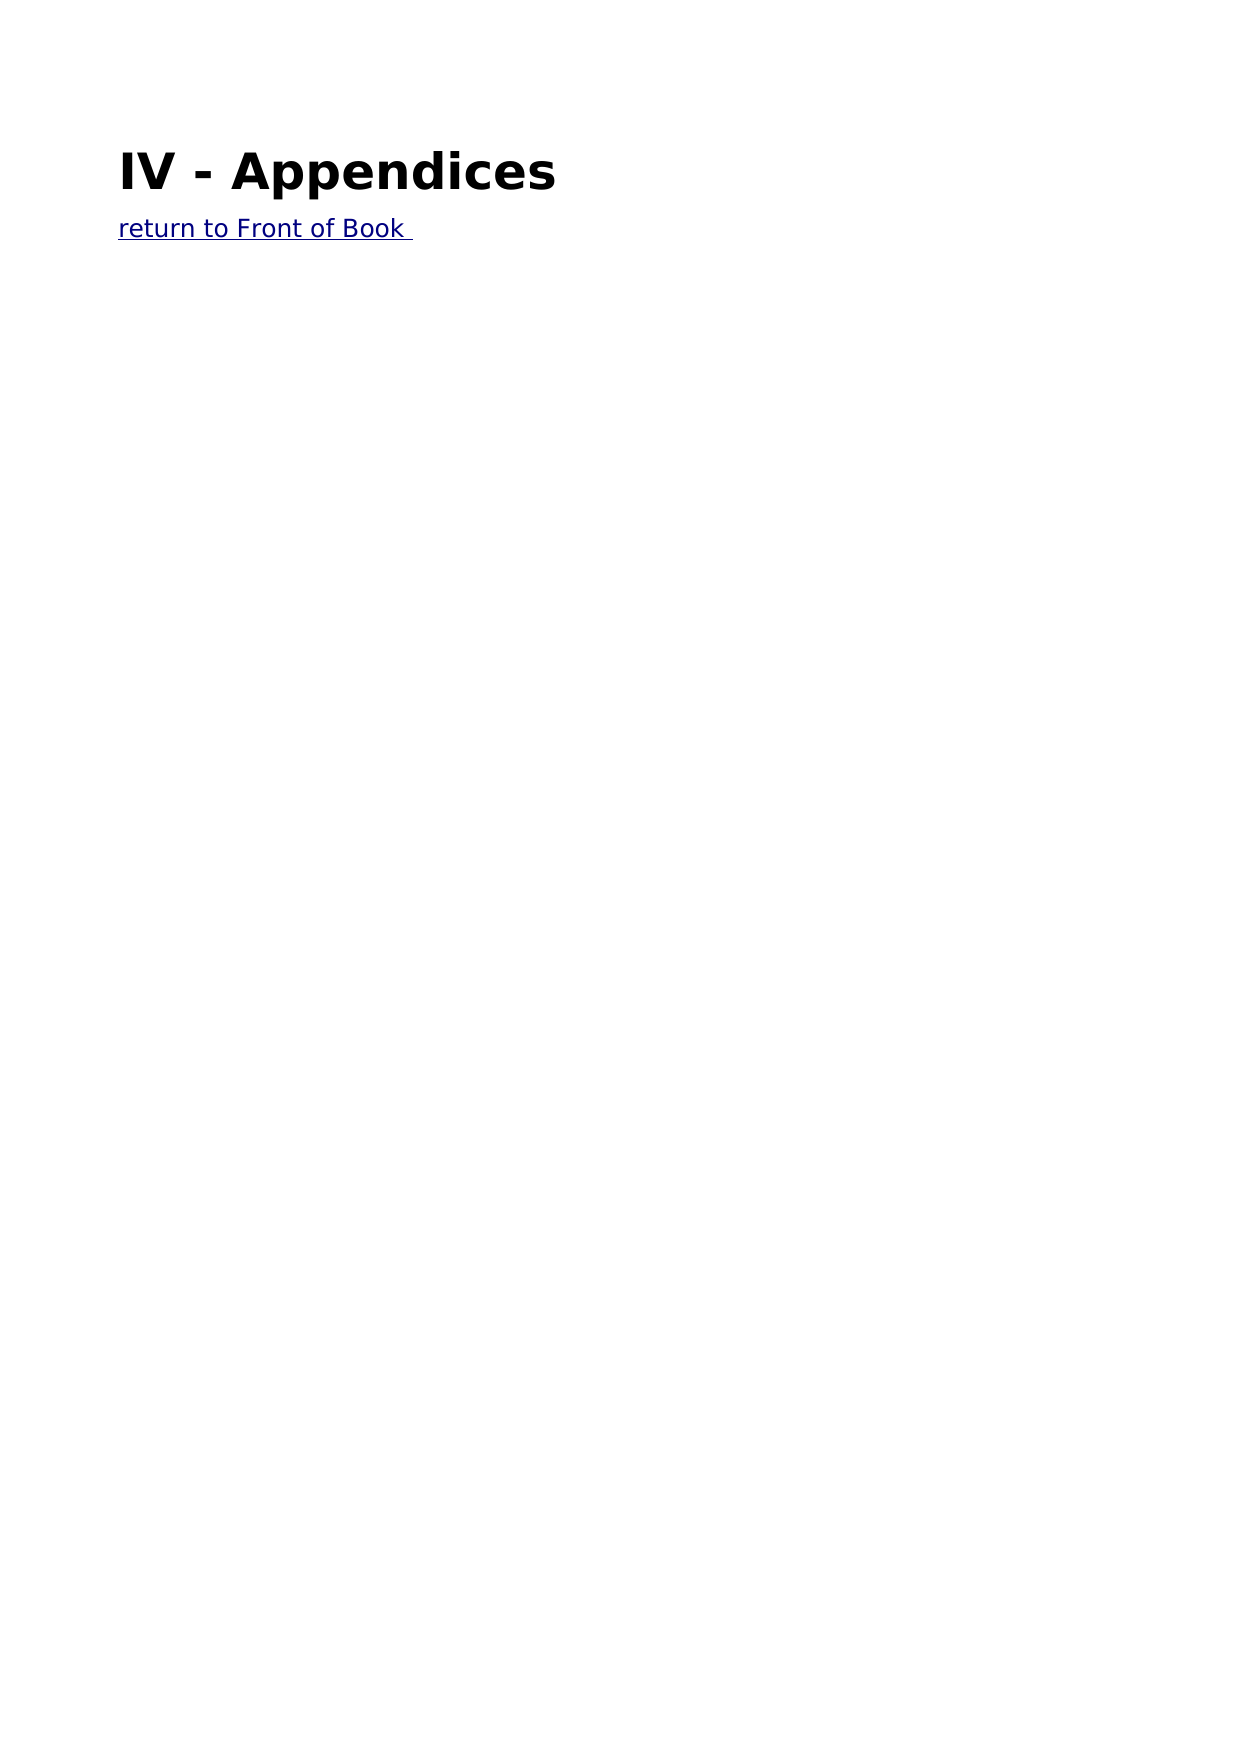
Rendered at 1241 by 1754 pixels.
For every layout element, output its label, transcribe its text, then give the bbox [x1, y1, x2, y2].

text return to Front of Book [118, 214, 1122, 243]
subtitle IV - Appendices [118, 143, 1122, 201]
